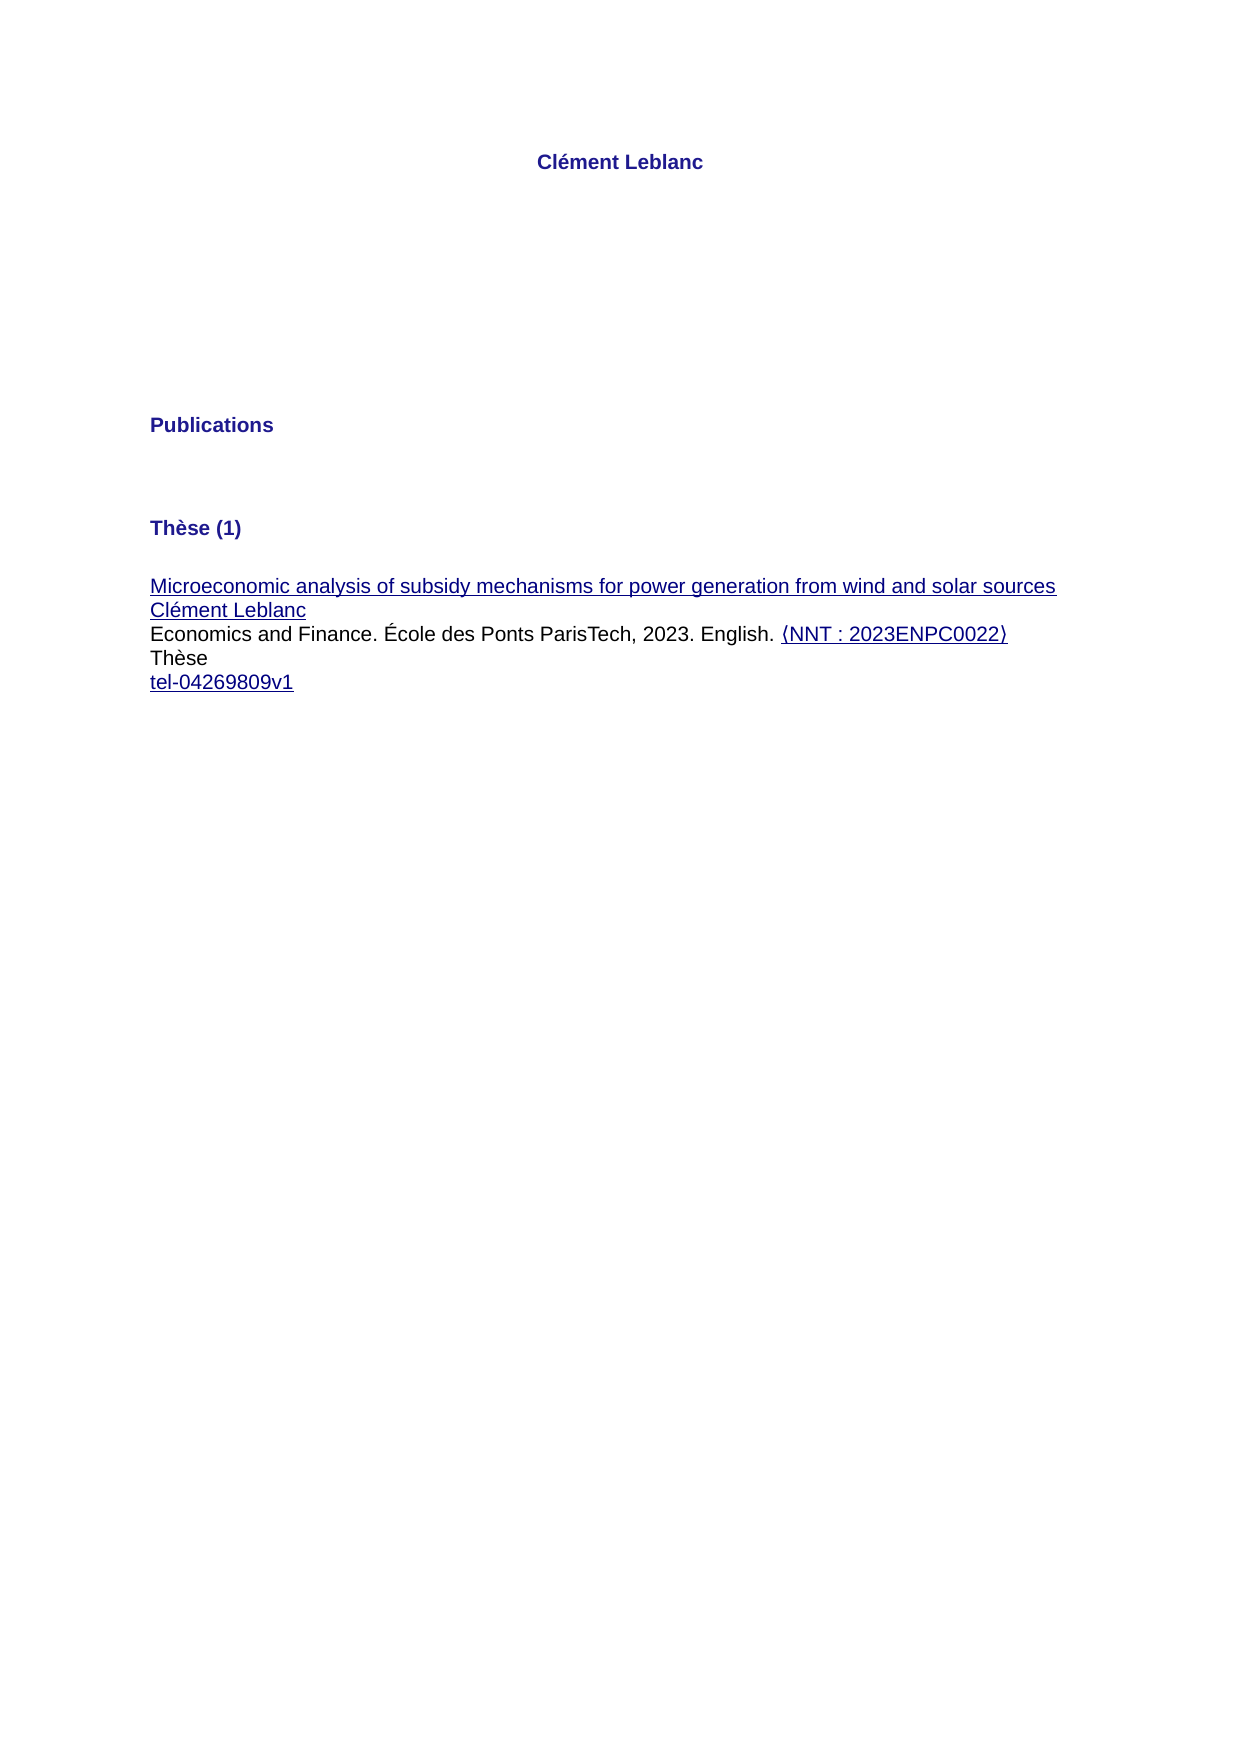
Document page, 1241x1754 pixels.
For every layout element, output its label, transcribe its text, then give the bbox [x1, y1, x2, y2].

subtitle Thèse (1) [150, 516, 1090, 539]
table_header Microeconomic analysis of subsidy mechanisms for power generation from wind and solar sources Clément Leblanc Economics and Finance. École des Ponts ParisTech, 2023. English. ⟨NNT : 2023ENPC0022⟩ Thèse tel-04269809v1 [150, 574, 1090, 694]
subtitle Publications [150, 412, 1090, 436]
subtitle Clément Leblanc [150, 150, 1090, 174]
